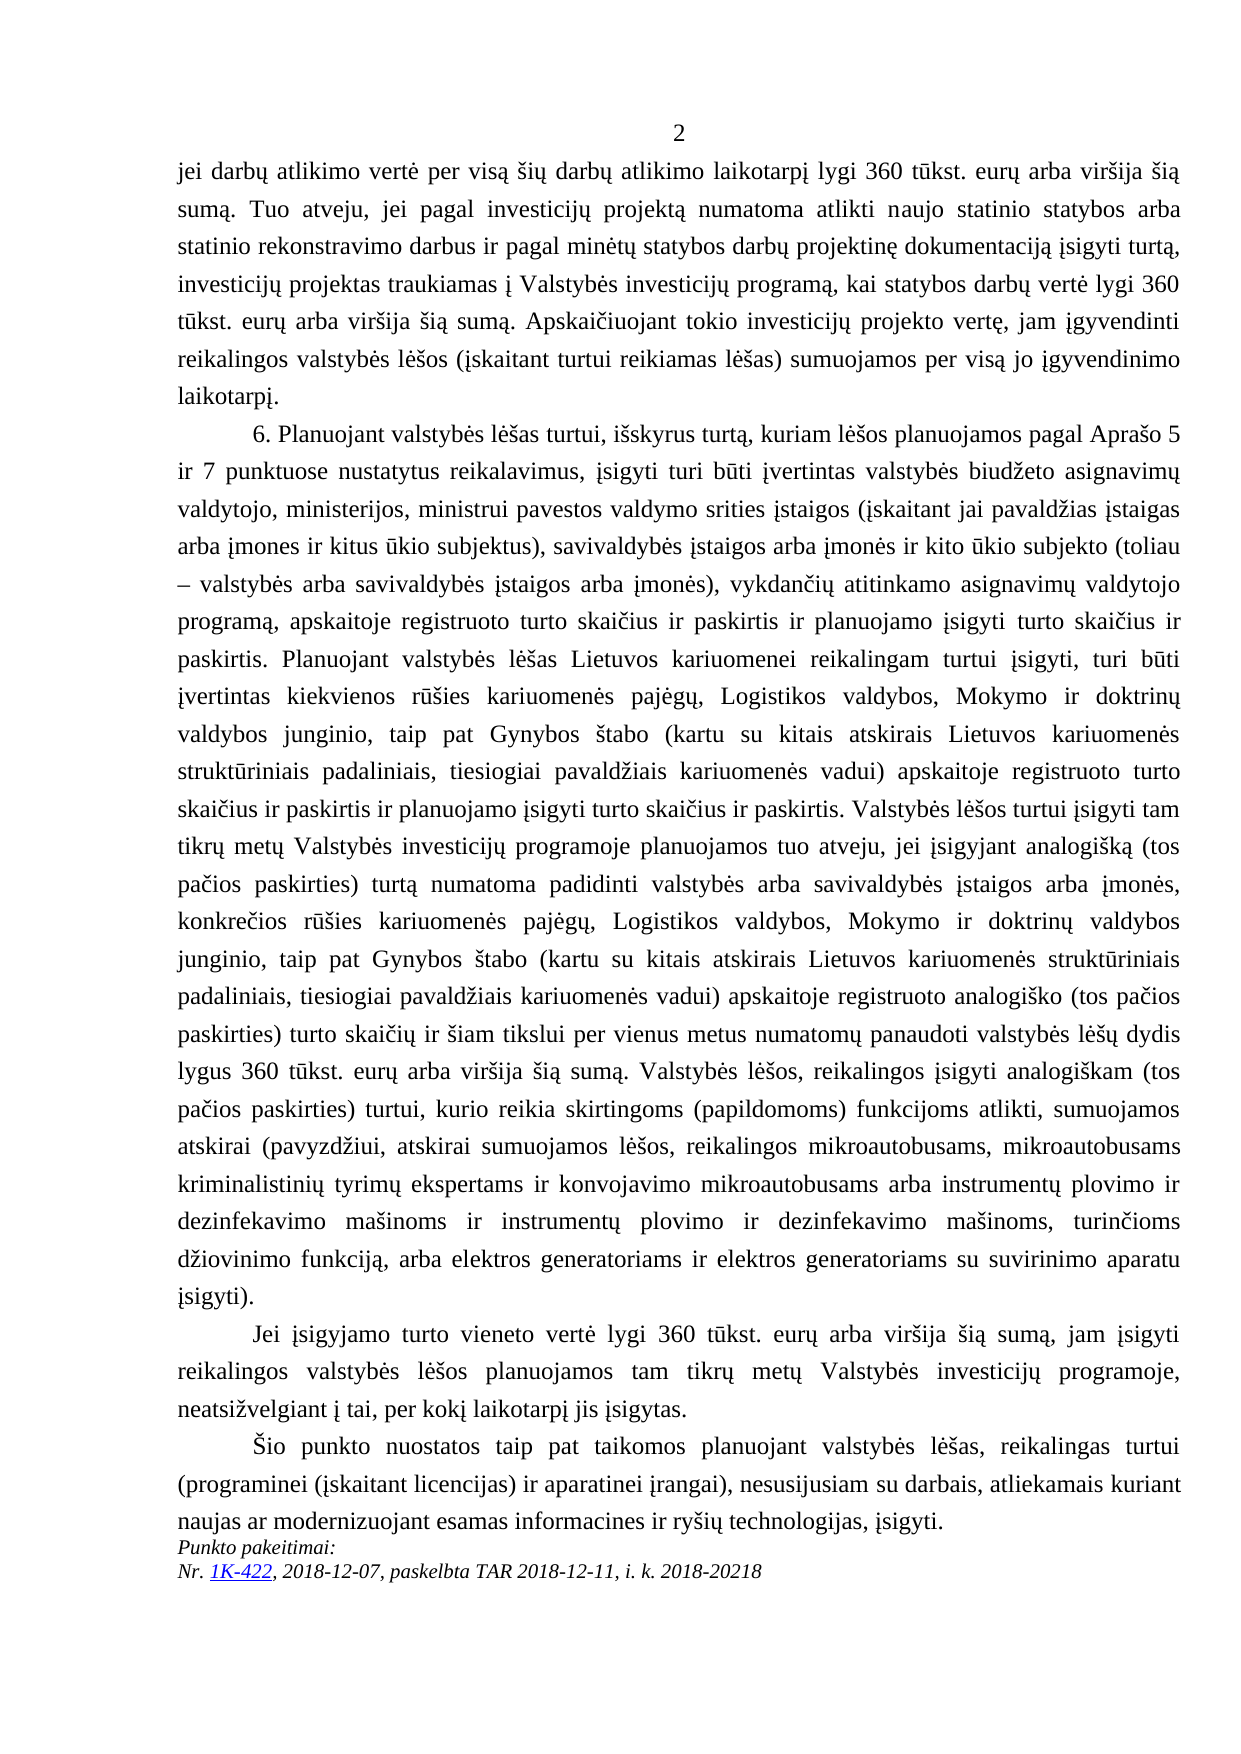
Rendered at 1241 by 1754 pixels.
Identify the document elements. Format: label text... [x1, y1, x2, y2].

text Punkto pakeitimai: [177, 1535, 1181, 1559]
text Nr. 1K-422, 2018-12-07, paskelbta TAR 2018-12-11, i. k. 2018-20218 [177, 1559, 1181, 1583]
text jei darbų atlikimo vertė per visą šių darbų atlikimo laikotarpį lygi 360 tūkst. eurų arba viršija šią sumą. Tuo atveju, jei pagal investicijų projektą numatoma atlikti naujo statinio statybos arba statinio rekonstravimo darbus ir pagal minėtų statybos darbų projektinę dokumentaciją įsigyti turtą, investicijų projektas traukiamas į Valstybės investicijų programą, kai statybos darbų vertė lygi 360 tūkst. eurų arba viršija šią sumą. Apskaičiuojant tokio investicijų projekto vertę, jam įgyvendinti reikalingos valstybės lėšos (įskaitant turtui reikiamas lėšas) sumuojamos per visą jo įgyvendinimo laikotarpį. [177, 148, 1181, 410]
text Jei įsigyjamo turto vieneto vertė lygi 360 tūkst. eurų arba viršija šią sumą, jam įsigyti reikalingos valstybės lėšos planuojamos tam tikrų metų Valstybės investicijų programoje, neatsižvelgiant į tai, per kokį laikotarpį jis įsigytas. [177, 1310, 1181, 1423]
text Šio punkto nuostatos taip pat taikomos planuojant valstybės lėšas, reikalingas turtui (programinei (įskaitant licencijas) ir aparatinei įrangai), nesusijusiam su darbais, atliekamais kuriant naujas ar modernizuojant esamas informacines ir ryšių technologijas, įsigyti. [177, 1423, 1181, 1535]
text 6. Planuojant valstybės lėšas turtui, išskyrus turtą, kuriam lėšos planuojamos pagal Aprašo 5 ir 7 punktuose nustatytus reikalavimus, įsigyti turi būti įvertintas valstybės biudžeto asignavimų valdytojo, ministerijos, ministrui pavestos valdymo srities įstaigos (įskaitant jai pavaldžias įstaigas arba įmones ir kitus ūkio subjektus), savivaldybės įstaigos arba įmonės ir kito ūkio subjekto (toliau – valstybės arba savivaldybės įstaigos arba įmonės), vykdančių atitinkamo asignavimų valdytojo programą, apskaitoje registruoto turto skaičius ir paskirtis ir planuojamo įsigyti turto skaičius ir paskirtis. Planuojant valstybės lėšas Lietuvos kariuomenei reikalingam turtui įsigyti, turi būti įvertintas kiekvienos rūšies kariuomenės pajėgų, Logistikos valdybos, Mokymo ir doktrinų valdybos junginio, taip pat Gynybos štabo (kartu su kitais atskirais Lietuvos kariuomenės struktūriniais padaliniais, tiesiogiai pavaldžiais kariuomenės vadui) apskaitoje registruoto turto skaičius ir paskirtis ir planuojamo įsigyti turto skaičius ir paskirtis. Valstybės lėšos turtui įsigyti tam tikrų metų Valstybės investicijų programoje planuojamos tuo atveju, jei įsigyjant analogišką (tos pačios paskirties) turtą numatoma padidinti valstybės arba savivaldybės įstaigos arba įmonės, konkrečios rūšies kariuomenės pajėgų, Logistikos valdybos, Mokymo ir doktrinų valdybos junginio, taip pat Gynybos štabo (kartu su kitais atskirais Lietuvos kariuomenės struktūriniais padaliniais, tiesiogiai pavaldžiais kariuomenės vadui) apskaitoje registruoto analogiško (tos pačios paskirties) turto skaičių ir šiam tikslui per vienus metus numatomų panaudoti valstybės lėšų dydis lygus 360 tūkst. eurų arba viršija šią sumą. Valstybės lėšos, reikalingos įsigyti analogiškam (tos pačios paskirties) turtui, kurio reikia skirtingoms (papildomoms) funkcijoms atlikti, sumuojamos atskirai (pavyzdžiui, atskirai sumuojamos lėšos, reikalingos mikroautobusams, mikroautobusams kriminalistinių tyrimų ekspertams ir konvojavimo mikroautobusams arba instrumentų plovimo ir dezinfekavimo mašinoms ir instrumentų plovimo ir dezinfekavimo mašinoms, turinčioms džiovinimo funkciją, arba elektros generatoriams ir elektros generatoriams su suvirinimo aparatu įsigyti). [177, 410, 1181, 1310]
